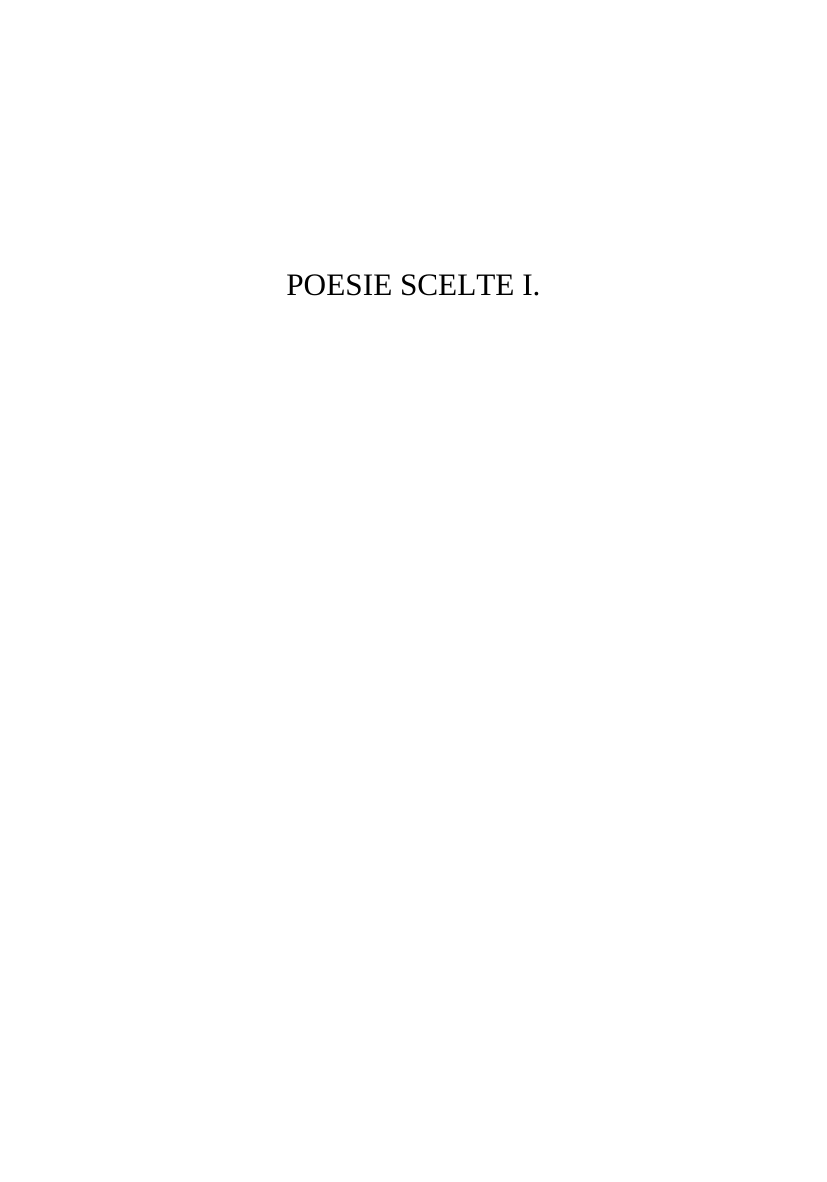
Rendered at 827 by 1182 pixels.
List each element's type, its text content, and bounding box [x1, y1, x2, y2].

text POESIE SCELTE I. [88, 266, 738, 302]
